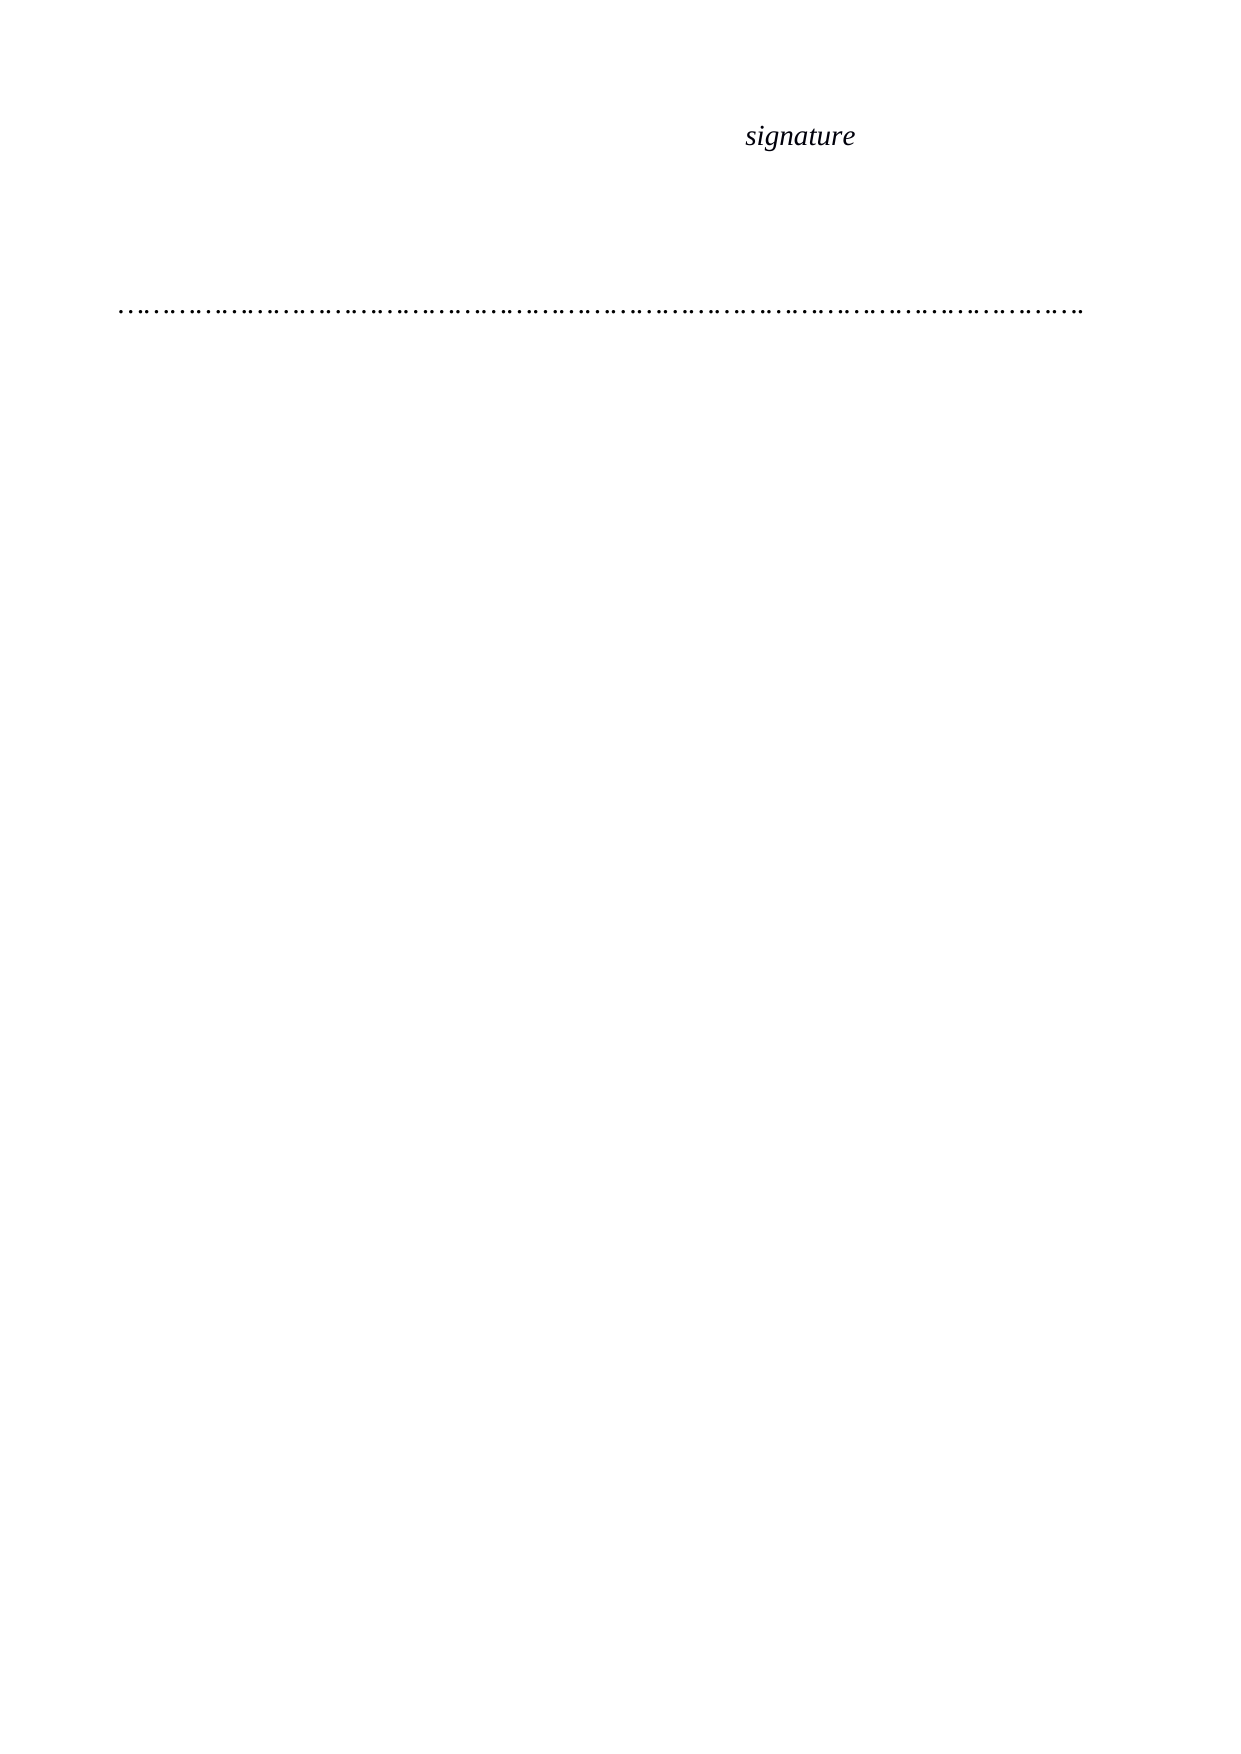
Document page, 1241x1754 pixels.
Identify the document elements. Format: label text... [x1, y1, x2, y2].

text signature [118, 118, 1122, 152]
text …………………………………………………………………………………………………. [118, 252, 1122, 319]
